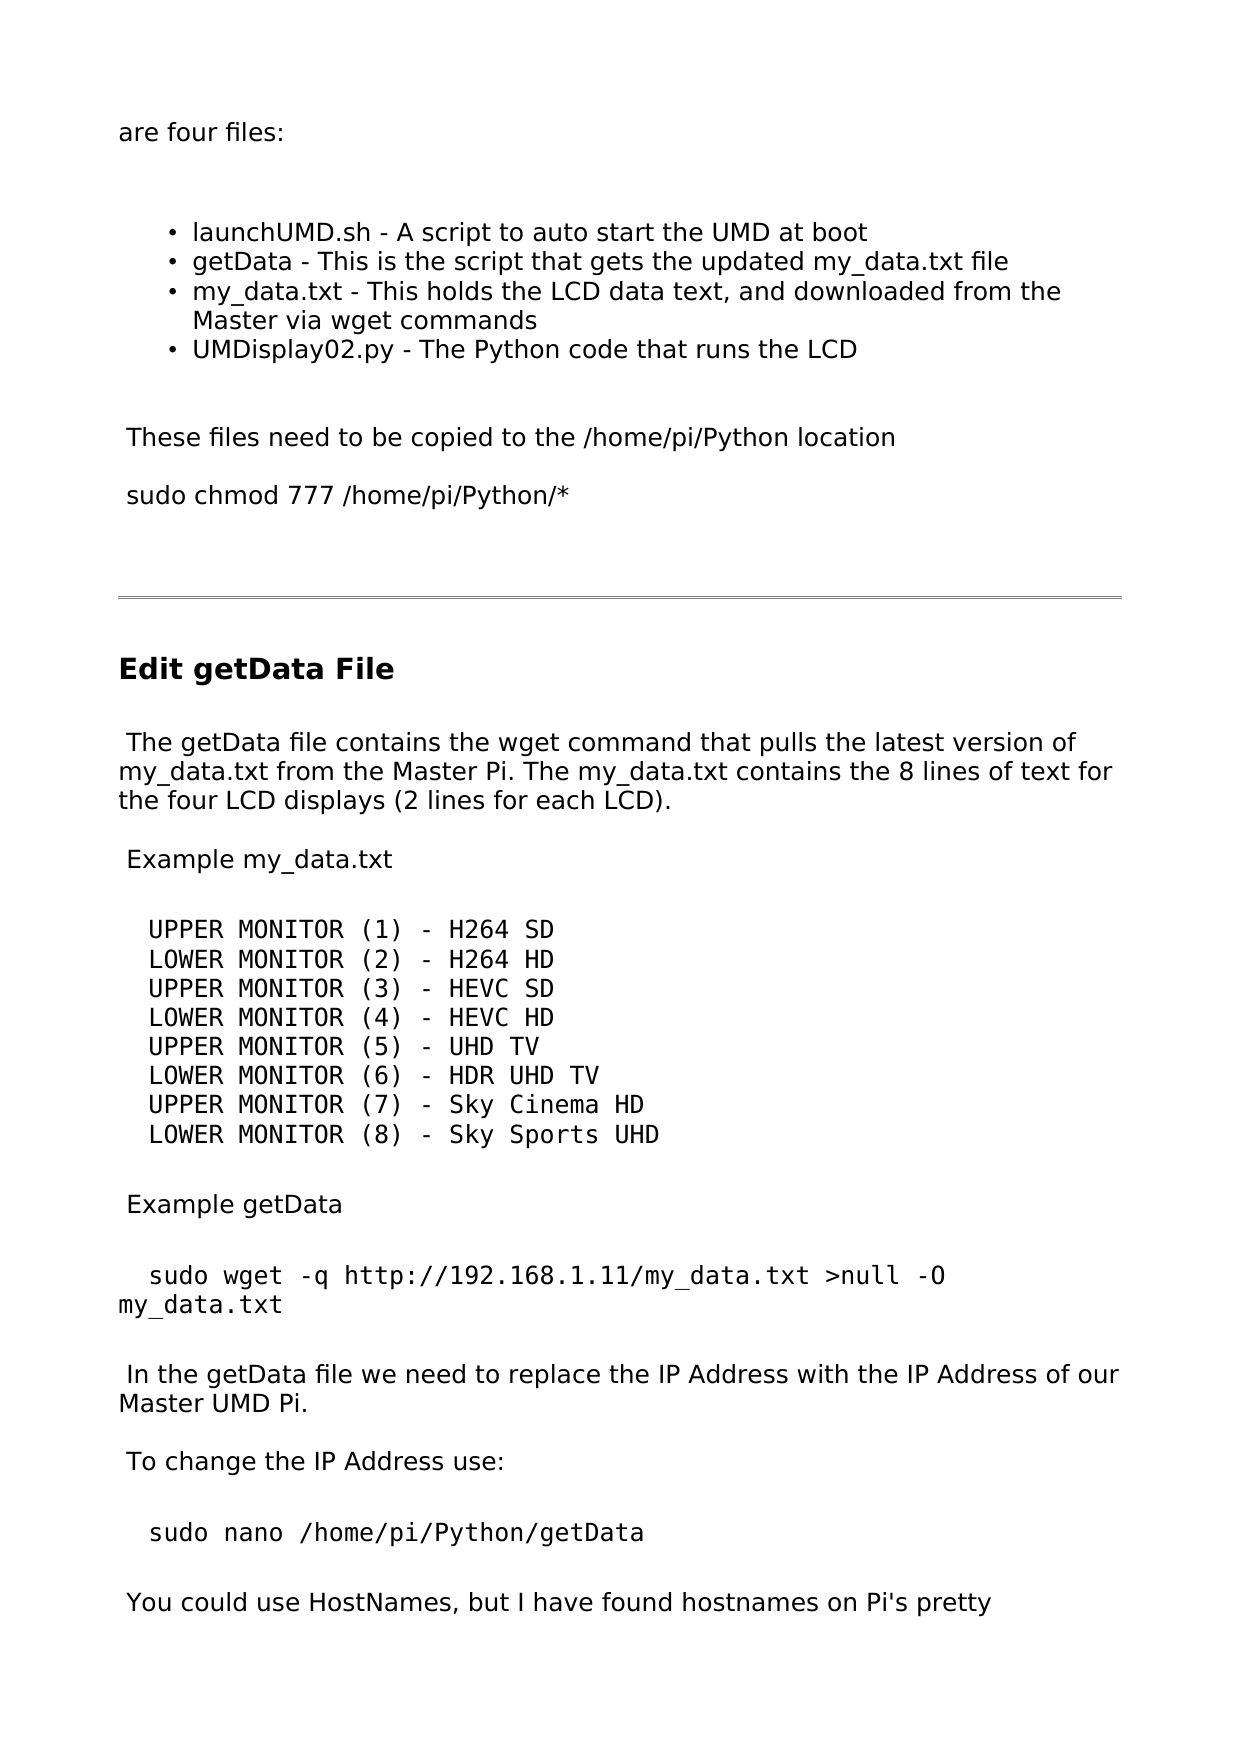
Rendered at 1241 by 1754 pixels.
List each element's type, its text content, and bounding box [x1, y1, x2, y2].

text sudo nano /home/pi/Python/getData [118, 1518, 1122, 1548]
list getData - This is the script that gets the updated my_data.txt file [177, 248, 1122, 277]
text The getData file contains the wget command that pulls the latest version of my_data.txt from the Master Pi. The my_data.txt contains the 8 lines of text for the four LCD displays (2 lines for each LCD). Example my_data.txt [118, 699, 1122, 903]
text sudo wget -q http://192.168.1.11/my_data.txt >null -O my_data.txt [118, 1261, 1122, 1319]
list UMDisplay02.py - The Python code that runs the LCD [177, 335, 1122, 364]
text UPPER MONITOR (1) - H264 SD LOWER MONITOR (2) - H264 HD UPPER MONITOR (3) - HEVC SD LOWER MONITOR (4) - HEVC HD UPPER MONITOR (5) - UHD TV LOWER MONITOR (6) - HDR UHD TV UPPER MONITOR (7) - Sky Cinema HD LOWER MONITOR (8) - Sky Sports UHD [118, 916, 1122, 1149]
list my_data.txt - This holds the LCD data text, and downloaded from the Master via wget commands [177, 277, 1122, 335]
text You could use HostNames, but I have found hostnames on Pi's pretty [118, 1559, 1122, 1618]
text These files need to be copied to the /home/pi/Python location sudo chmod 777 /home/pi/Python/* [118, 394, 1122, 569]
text In the getData file we need to replace the IP Address with the IP Address of our Master UMD Pi. To change the IP Address use: [118, 1331, 1122, 1506]
list launchUMD.sh - A script to auto start the UMD at boot [177, 218, 1122, 248]
text are four files: [118, 118, 1122, 176]
text Example getData [118, 1161, 1122, 1248]
subtitle Edit getData File [118, 653, 1122, 687]
